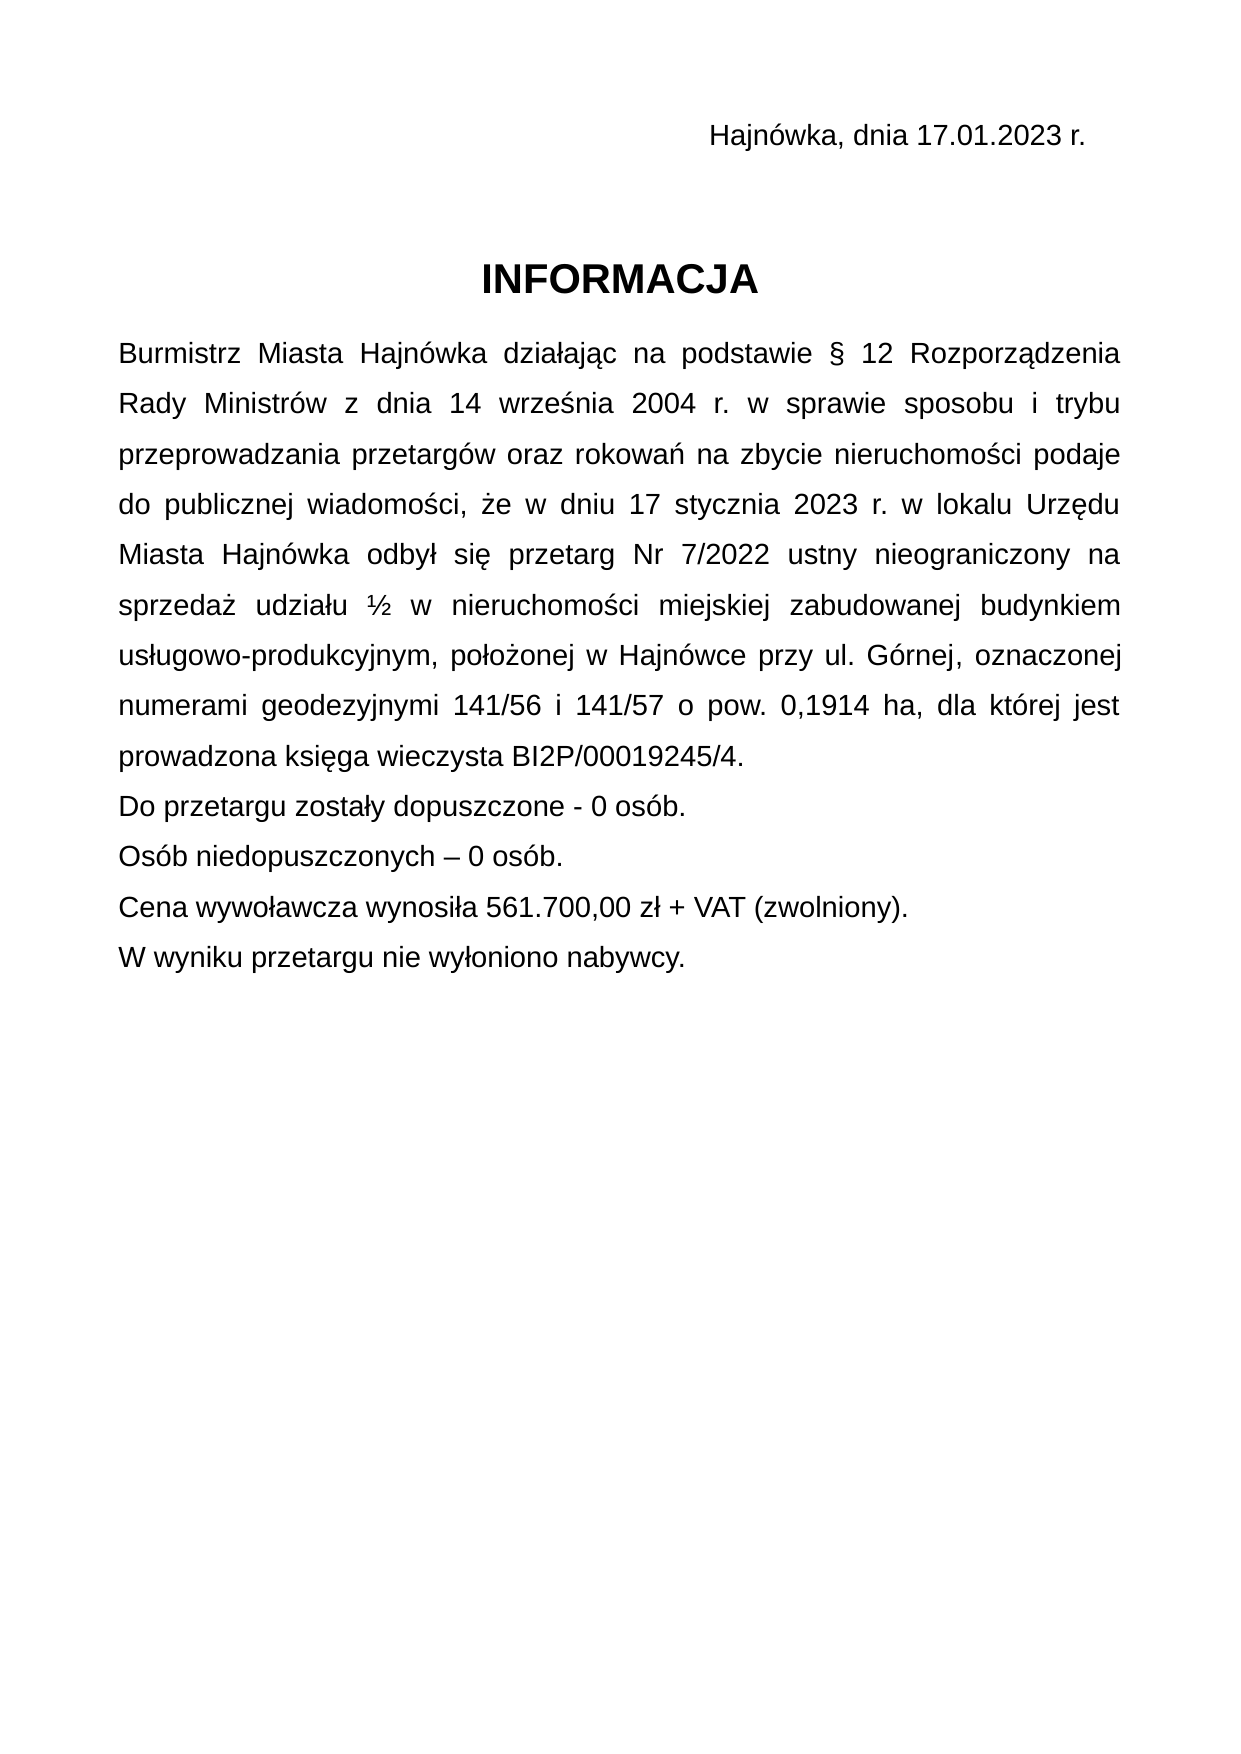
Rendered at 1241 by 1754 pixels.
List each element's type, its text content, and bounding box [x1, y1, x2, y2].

text Do przetargu zostały dopuszczone - 0 osób. [118, 789, 1122, 822]
text INFORMACJA [118, 255, 1122, 303]
text Hajnówka, dnia 17.01.2023 r. [118, 118, 1122, 152]
text Osób niedopuszczonych – 0 osób. [118, 839, 1122, 873]
text Cena wywoławcza wynosiła 561.700,00 zł + VAT (zwolniony). [118, 889, 1122, 923]
text Burmistrz Miasta Hajnówka działając na podstawie § 12 Rozporządzenia Rady Ministrów z dnia 14 września 2004 r. w sprawie sposobu i trybu przeprowadzania przetargów oraz rokowań na zbycie nieruchomości podaje do publicznej wiadomości, że w dniu 17 stycznia 2023 r. w lokalu Urzędu Miasta Hajnówka odbył się przetarg Nr 7/2022 ustny nieograniczony na sprzedaż udziału ½ w nieruchomości miejskiej zabudowanej budynkiem usługowo-produkcyjnym, położonej w Hajnówce przy ul. Górnej, oznaczonej numerami geodezyjnymi 141/56 i 141/57 o pow. 0,1914 ha, dla której jest prowadzona księga wieczysta BI2P/00019245/4. [118, 336, 1122, 772]
text W wyniku przetargu nie wyłoniono nabywcy. [118, 940, 1122, 973]
